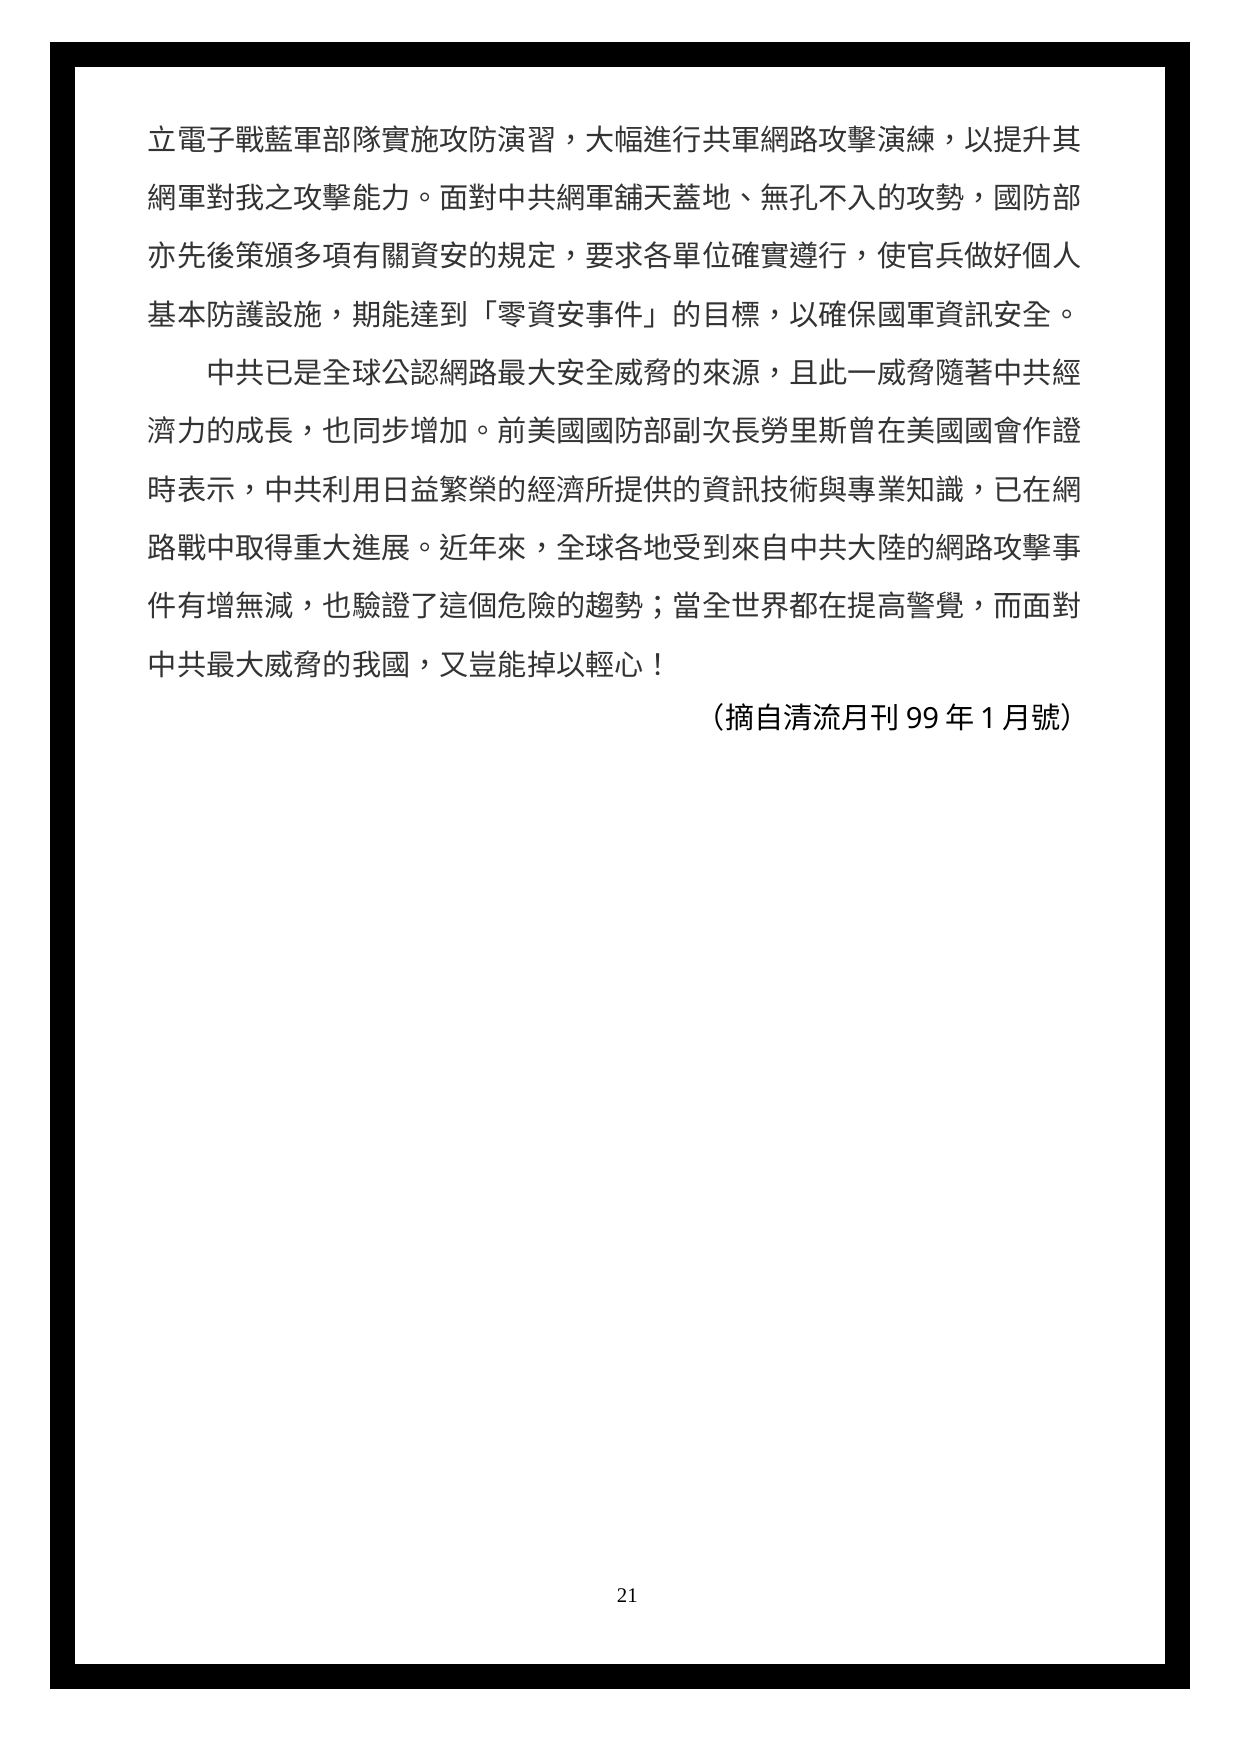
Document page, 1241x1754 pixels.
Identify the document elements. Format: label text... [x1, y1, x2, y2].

text 中共已是全球公認網路最大安全威脅的來源，且此一威脅隨著中共經濟力的成長，也同步增加。前美國國防部副次長勞里斯曾在美國國會作證時表示，中共利用日益繁榮的經濟所提供的資訊技術與專業知識，已在網路戰中取得重大進展。近年來，全球各地受到來自中共大陸的網路攻擊事件有增無減，也驗證了這個危險的趨勢；當全世界都在提高警覺，而面對中共最大威脅的我國，又豈能掉以輕心！ [148, 337, 1092, 687]
text 立電子戰藍軍部隊實施攻防演習，大幅進行共軍網路攻擊演練，以提升其網軍對我之攻擊能力。面對中共網軍舖天蓋地、無孔不入的攻勢，國防部亦先後策頒多項有關資安的規定，要求各單位確實遵行，使官兵做好個人基本防護設施，期能達到「零資安事件」的目標，以確保國軍資訊安全。 [148, 103, 1092, 337]
text （摘自清流月刊99年1月號） [185, 687, 1092, 739]
